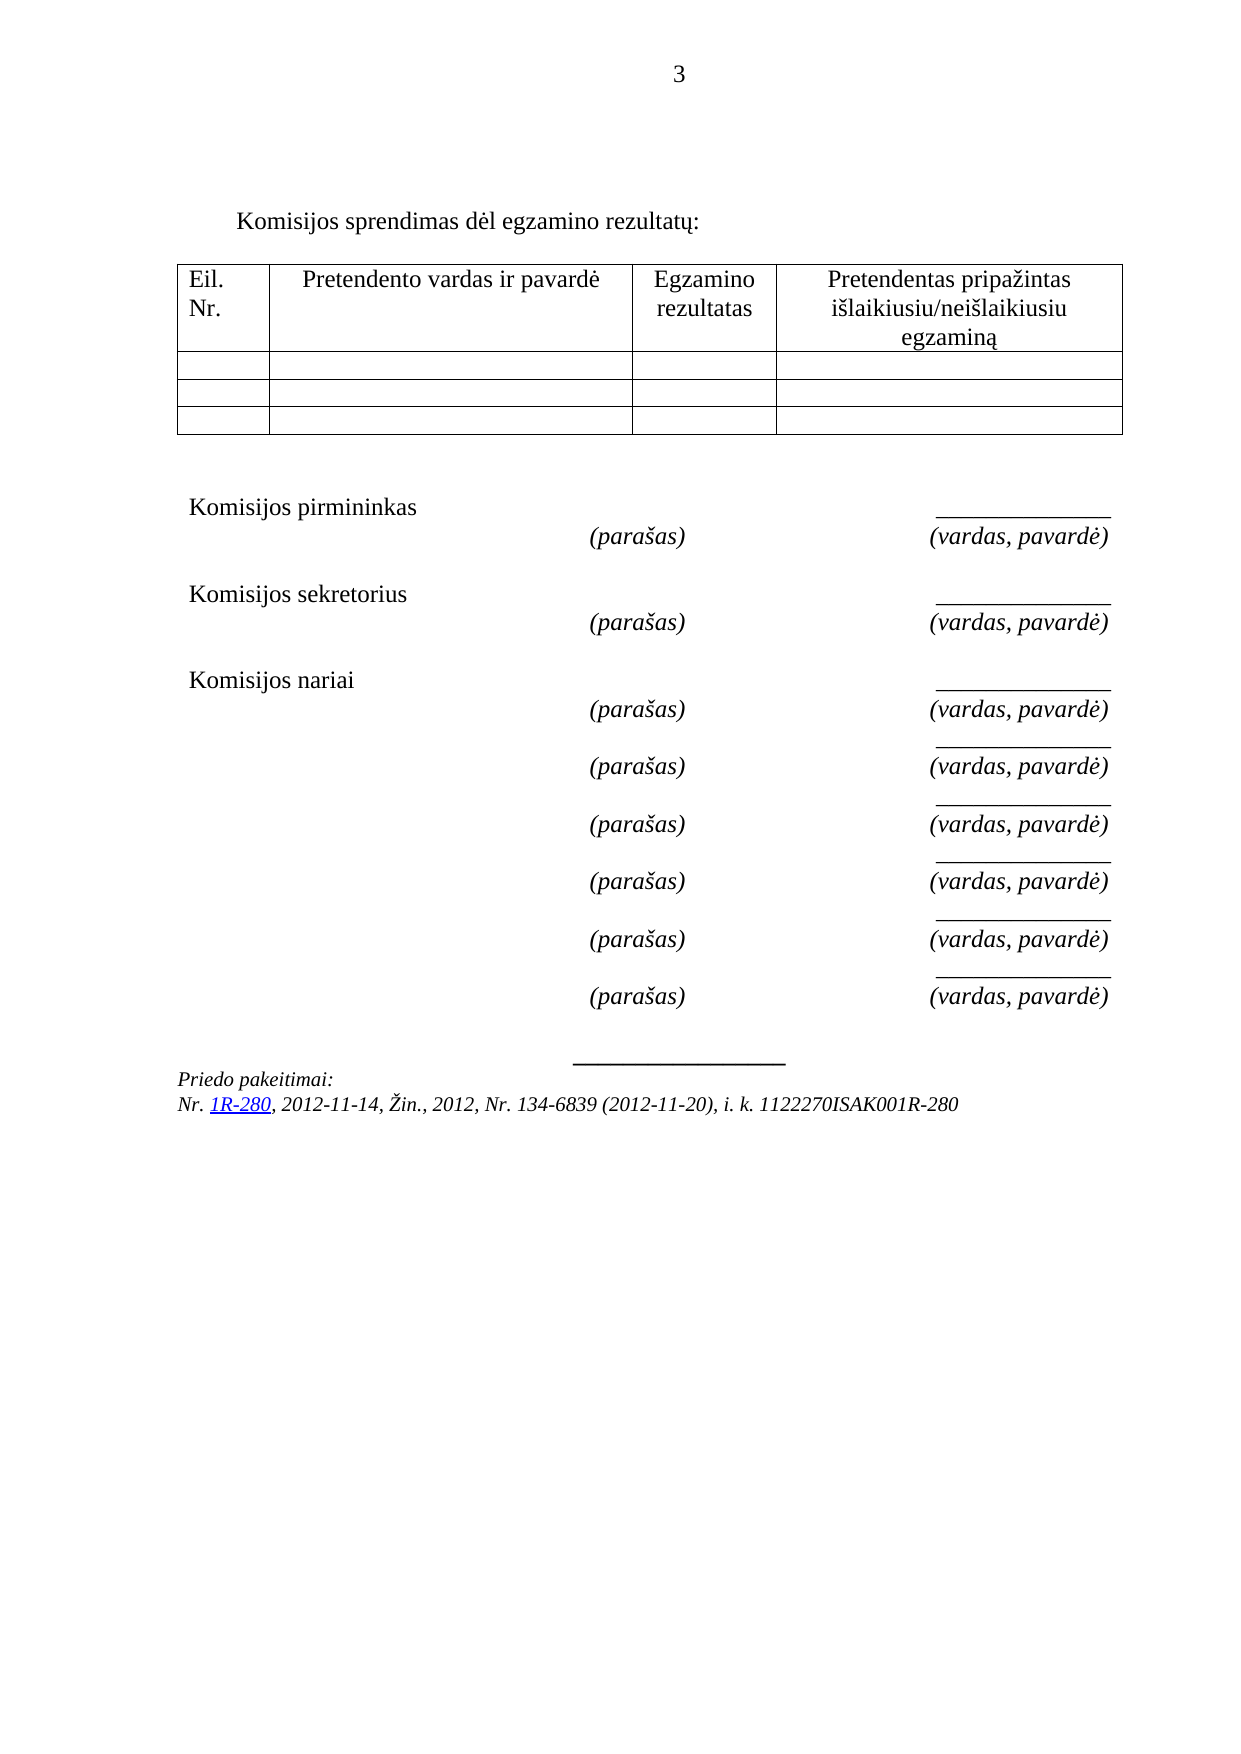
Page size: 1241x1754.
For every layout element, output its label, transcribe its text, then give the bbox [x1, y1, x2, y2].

table_header Egzamino rezultatas [633, 265, 776, 351]
table_header Komisijos pirmininkas [177, 493, 551, 550]
table_cell [777, 407, 1122, 434]
table_header Komisijos nariai [177, 665, 551, 1010]
text _________________ [177, 1039, 1181, 1067]
table_header Pretendentas pripažintas išlaikiusiu/neišlaikiusiu egzaminą [777, 265, 1122, 351]
table_header Komisijos sekretorius [177, 579, 551, 636]
table_cell [270, 352, 632, 378]
table_cell [777, 380, 1122, 406]
table_header ______________ (vardas, pavardė) ______________ (vardas, pavardė) ______________ (vardas, pavardė) ______________ (vardas, pavardė) ______________ (vardas, pavardė) ______________ (vardas, pavardė) [726, 665, 1122, 1010]
table_cell [178, 380, 269, 406]
table_header (parašas) (parašas) (parašas) (parašas) (parašas) (parašas) [551, 665, 726, 1010]
table_cell [270, 407, 632, 434]
table_header Eil. Nr. [178, 265, 269, 351]
table_cell [633, 352, 776, 378]
text Priedo pakeitimai: [177, 1067, 1181, 1091]
table_cell [633, 407, 776, 434]
table_header ______________ (vardas, pavardė) [726, 493, 1122, 550]
text Nr. 1R-280, 2012-11-14, Žin., 2012, Nr. 134-6839 (2012-11-20), i. k. 1122270ISAK001R-280 [177, 1091, 1181, 1116]
table_header ______________ (vardas, pavardė) [726, 579, 1122, 636]
table_cell [178, 407, 269, 434]
table_cell [178, 352, 269, 378]
table_header (parašas) [551, 493, 726, 550]
table_cell [777, 352, 1122, 378]
table_header Pretendento vardas ir pavardė [270, 265, 632, 351]
text Komisijos sprendimas dėl egzamino rezultatų: [177, 206, 1181, 235]
table_cell [270, 380, 632, 406]
table_cell [633, 380, 776, 406]
table_header (parašas) [551, 579, 726, 636]
